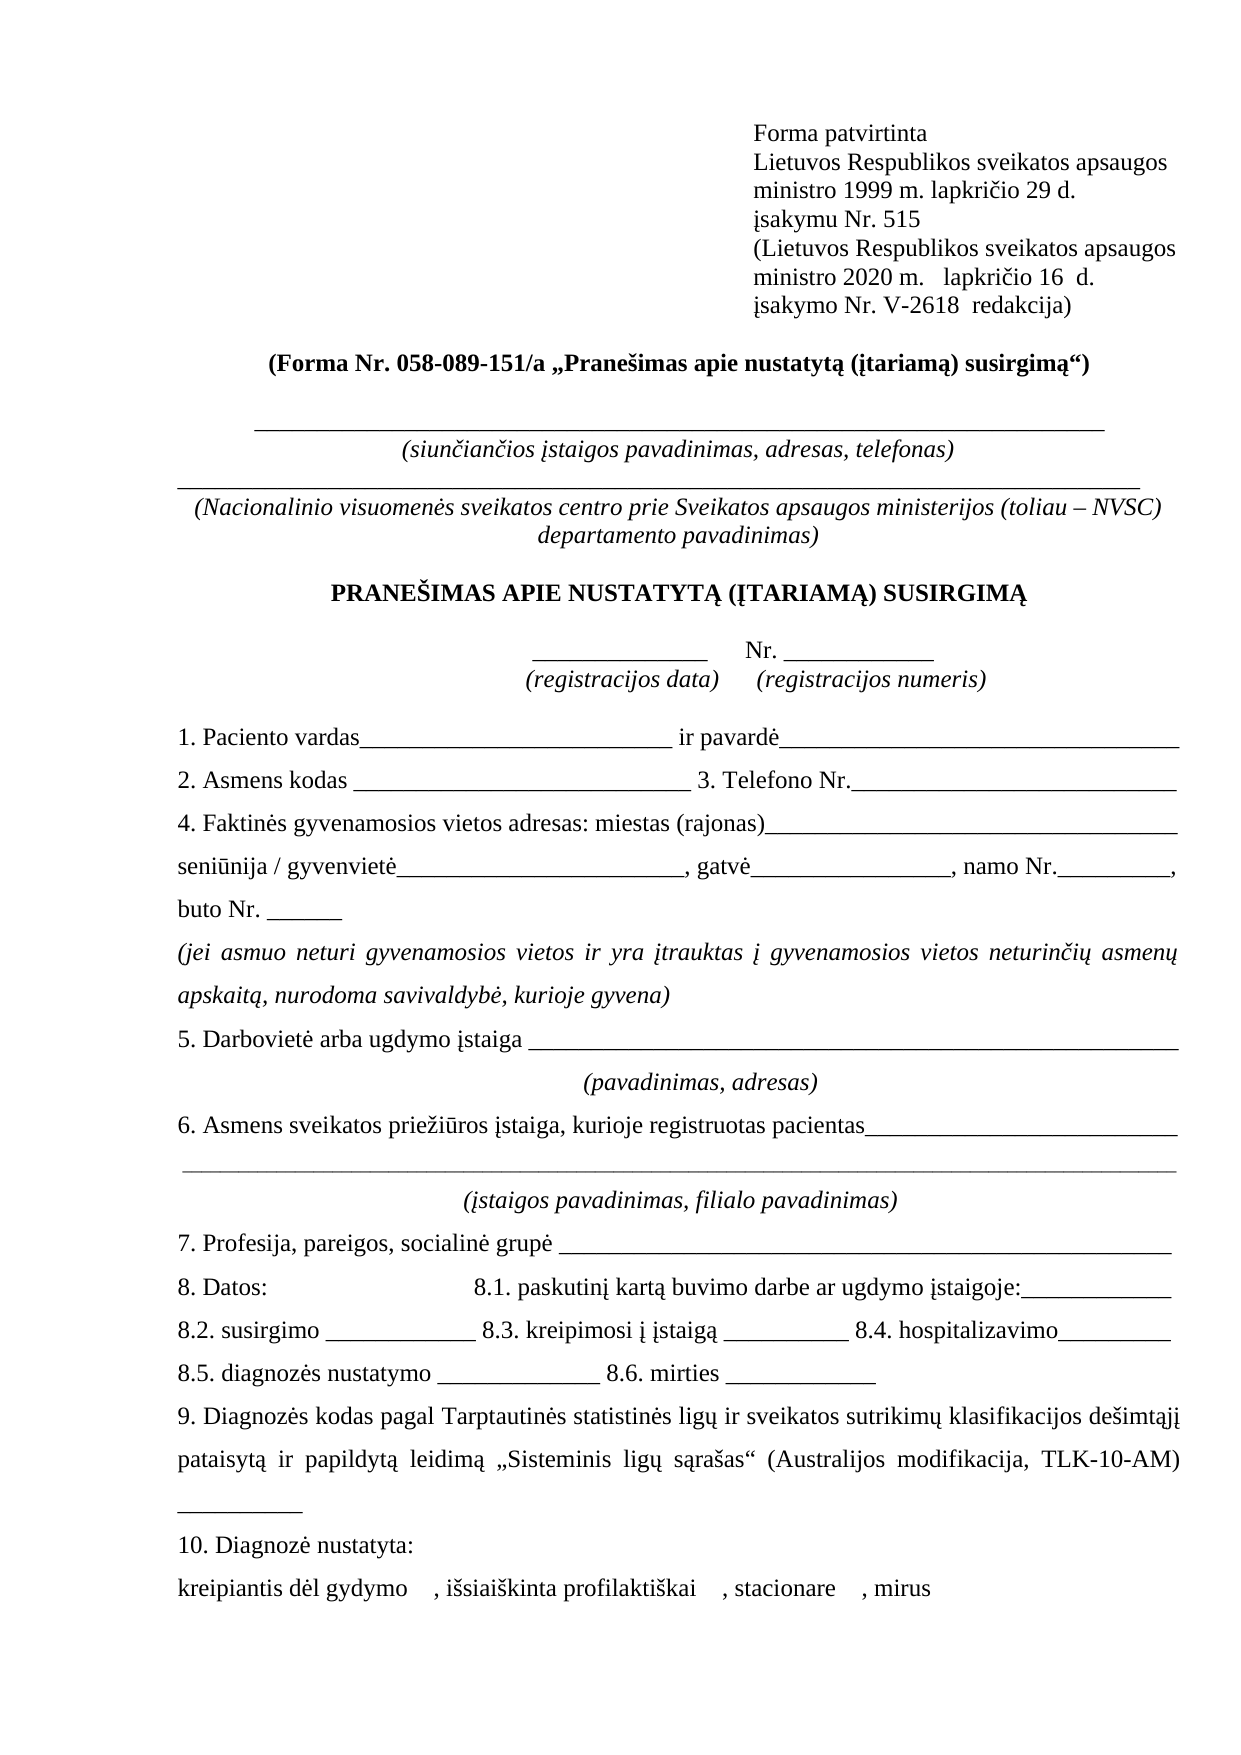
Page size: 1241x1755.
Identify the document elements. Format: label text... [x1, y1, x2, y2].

text seniūnija / gyvenvietė_______________________, gatvė________________, namo Nr._________, [177, 851, 1181, 880]
text (Forma Nr. 058-089-151/a „Pranešimas apie nustatytą (įtariamą) susirgimą“) [177, 348, 1181, 377]
text (jei asmuo neturi gyvenamosios vietos ir yra įtrauktas į gyvenamosios vietos neturinčių asmenų apskaitą, nurodoma savivaldybė, kurioje gyvena) [177, 937, 1181, 1009]
text (pavadinimas, adresas) [177, 1067, 1181, 1096]
text 8.5. diagnozės nustatymo _____________ 8.6. mirties ____________ [177, 1358, 1181, 1387]
text (Nacionalinio visuomenės sveikatos centro prie Sveikatos apsaugos ministerijos (toliau – NVSC) departamento pavadinimas) [177, 492, 1181, 549]
text Lietuvos Respublikos sveikatos apsaugos ministro 1999 m. lapkričio 29 d. [753, 147, 1181, 204]
text buto Nr. ______ [177, 894, 1181, 923]
text ______________ Nr. ____________ [177, 636, 1181, 664]
text kreipiantis dėl gydymo , išsiaiškinta profilaktiškai , stacionare , mirus  [177, 1573, 1181, 1602]
text 2. Asmens kodas ___________________________ 3. Telefono Nr.__________________________ [177, 765, 1181, 794]
text Pranešimas apie nustatytą (įtariamą) susirgimą [177, 578, 1181, 607]
text 8. Datos: 8.1. paskutinį kartą buvimo darbe ar ugdymo įstaigoje:____________ [177, 1272, 1181, 1300]
text 4. Faktinės gyvenamosios vietos adresas: miestas (rajonas)_________________________________ [177, 808, 1181, 837]
text įsakymu Nr. 515 [753, 204, 1181, 233]
text 6. Asmens sveikatos priežiūros įstaiga, kurioje registruotas pacientas_________________________ [177, 1110, 1181, 1139]
text 5. Darbovietė arba ugdymo įstaiga ____________________________________________________ [177, 1024, 1181, 1052]
text (siunčiančios įstaigos pavadinimas, adresas, telefonas) [177, 434, 1181, 463]
text _____________________________________________________________________________ [177, 463, 1181, 492]
text (įstaigos pavadinimas, filialo pavadinimas) [177, 1185, 1181, 1214]
text (Lietuvos Respublikos sveikatos apsaugos ministro 2020 m. lapkričio 16 d. [753, 233, 1181, 291]
text įsakymo Nr. V-2618 redakcija) [753, 291, 1181, 319]
text 9. Diagnozės kodas pagal Tarptautinės statistinės ligų ir sveikatos sutrikimų klasifikacijos dešimtąjį pataisytą ir papildytą leidimą „Sisteminis ligų sąrašas“ (Australijos modifikacija, TLK-10-AM) __________ [177, 1401, 1181, 1516]
text (registracijos data) (registracijos numeris) [177, 664, 1181, 693]
text Forma patvirtinta [753, 118, 1181, 147]
text 7. Profesija, pareigos, socialinė grupė _________________________________________________ [177, 1228, 1181, 1257]
text 8.2. susirgimo ____________ 8.3. kreipimosi į įstaigą __________ 8.4. hospitalizavimo_________ [177, 1315, 1181, 1343]
text ____________________________________________________________________ [177, 406, 1181, 434]
text 10. Diagnozė nustatyta: [177, 1530, 1181, 1559]
text 1. Paciento vardas_________________________ ir pavardė________________________________ [177, 722, 1181, 751]
text __________________________________________________________________________________________________________ [177, 1153, 1181, 1175]
